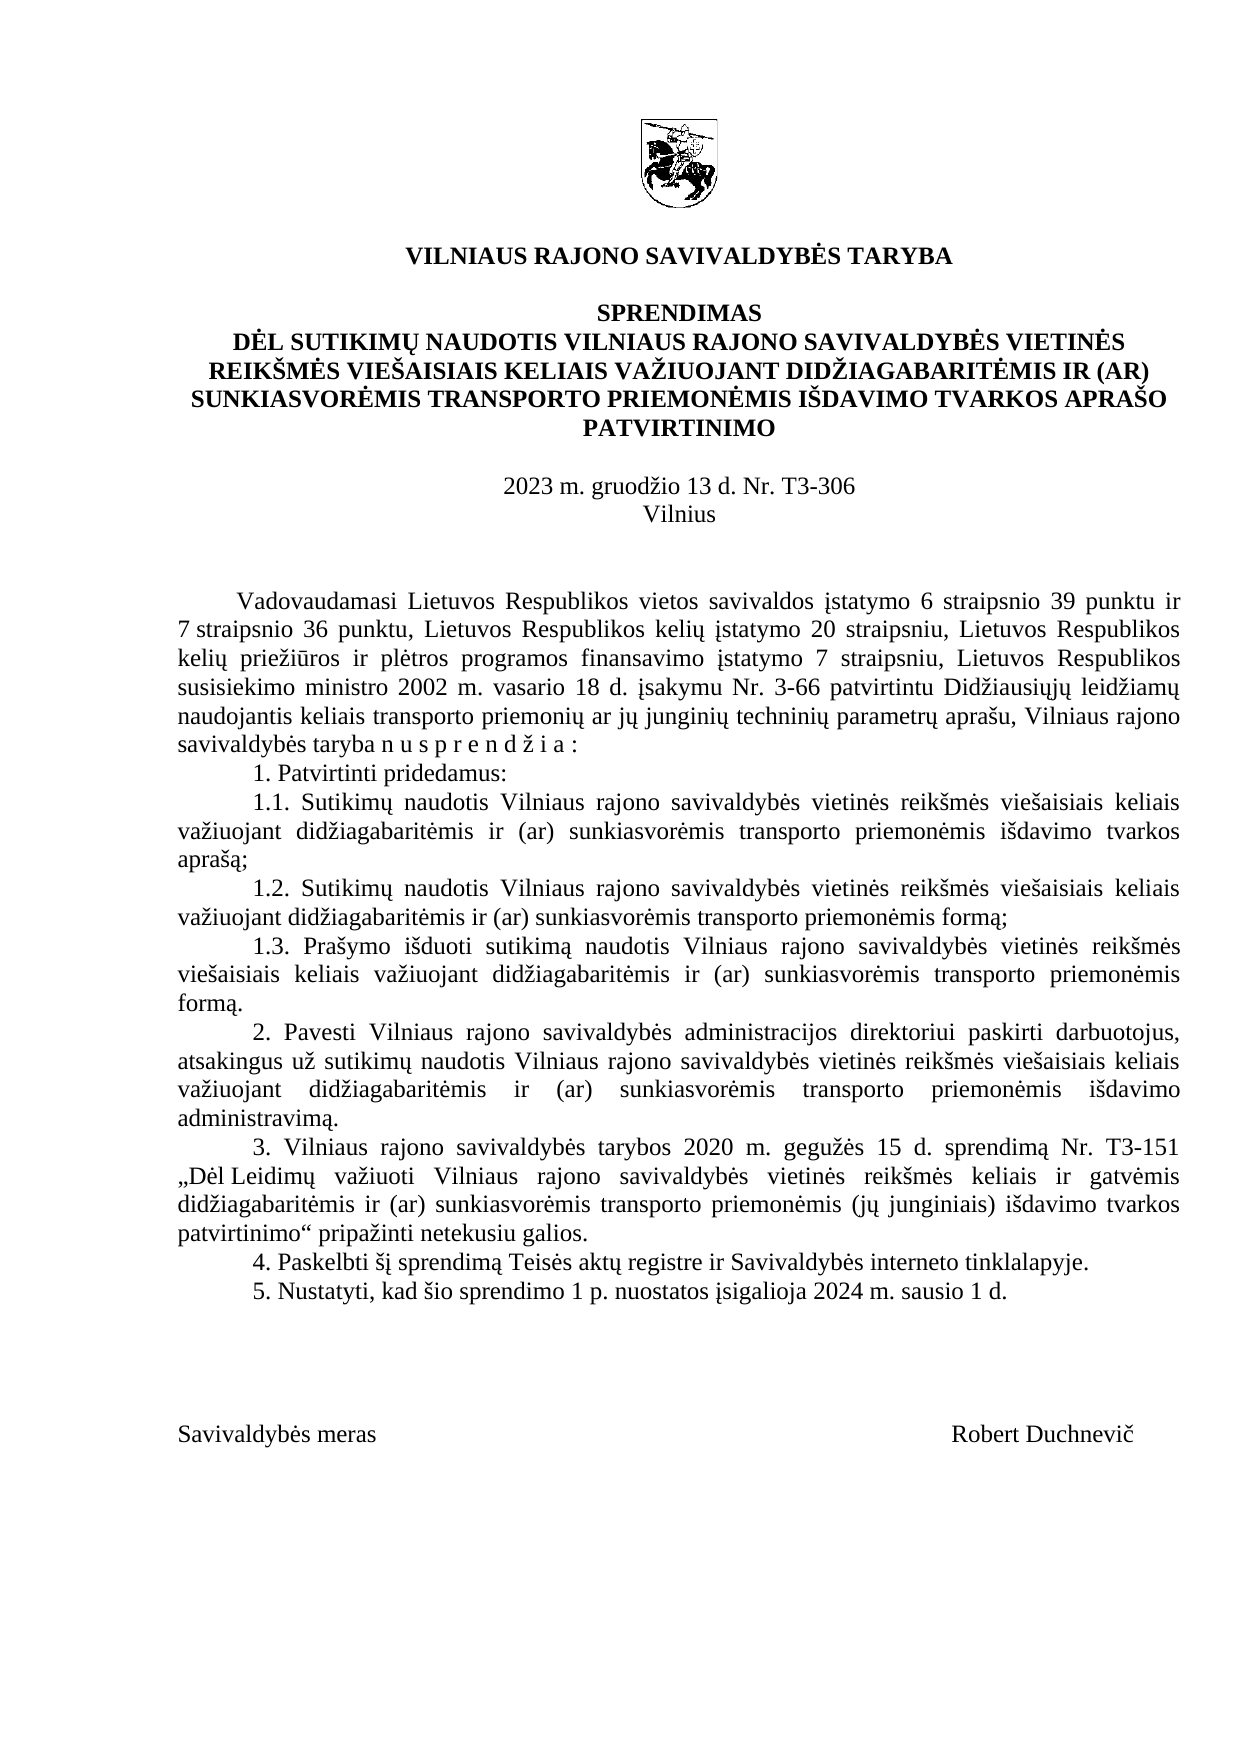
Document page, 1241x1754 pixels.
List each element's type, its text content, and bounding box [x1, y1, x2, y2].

text VILNIAUS RAJONO SAVIVALDYBĖS TARYBA [177, 241, 1181, 269]
text DĖL SUTIKIMŲ NAUDOTIS VILNIAUS RAJONO SAVIVALDYBĖS VIETINĖS REIKŠMĖS VIEŠAISIAIS KELIAIS VAŽIUOJANT DIDŽIAGABARITĖMIS IR (AR) SUNKIASVORĖMIS TRANSPORTO PRIEMONĖMIS IŠDAVIMO TVARKOS APRAŠO PATVIRTINIMO [177, 327, 1181, 442]
text 1.1. Sutikimų naudotis Vilniaus rajono savivaldybės vietinės reikšmės viešaisiais keliais važiuojant didžiagabaritėmis ir (ar) sunkiasvorėmis transporto priemonėmis išdavimo tvarkos aprašą; [177, 787, 1181, 873]
text Vilnius [177, 499, 1181, 528]
text 1.2. Sutikimų naudotis Vilniaus rajono savivaldybės vietinės reikšmės viešaisiais keliais važiuojant didžiagabaritėmis ir (ar) sunkiasvorėmis transporto priemonėmis formą; [177, 873, 1181, 931]
text 2023 m. gruodžio 13 d. Nr. T3-306 [177, 471, 1181, 499]
text 1. Patvirtinti pridedamus: [177, 758, 1181, 787]
text SPRENDIMAS [177, 298, 1181, 327]
text 5. Nustatyti, kad šio sprendimo 1 p. nuostatos įsigalioja 2024 m. sausio 1 d. [177, 1276, 1181, 1304]
text Savivaldybės meras Robert Duchnevič [177, 1419, 1181, 1448]
text Vadovaudamasi Lietuvos Respublikos vietos savivaldos įstatymo 6 straipsnio 39 punktu ir 7 straipsnio 36 punktu, Lietuvos Respublikos kelių įstatymo 20 straipsniu, Lietuvos Respublikos kelių priežiūros ir plėtros programos finansavimo įstatymo 7 straipsniu, Lietuvos Respublikos susisiekimo ministro 2002 m. vasario 18 d. įsakymu Nr. 3-66 patvirtintu Didžiausiųjų leidžiamų naudojantis keliais transporto priemonių ar jų junginių techninių parametrų aprašu, Vilniaus rajono savivaldybės taryba nusprendžia: [177, 586, 1181, 758]
text 1.3. Prašymo išduoti sutikimą naudotis Vilniaus rajono savivaldybės vietinės reikšmės viešaisiais keliais važiuojant didžiagabaritėmis ir (ar) sunkiasvorėmis transporto priemonėmis formą. [177, 931, 1181, 1017]
text 2. Pavesti Vilniaus rajono savivaldybės administracijos direktoriui paskirti darbuotojus, atsakingus už sutikimų naudotis Vilniaus rajono savivaldybės vietinės reikšmės viešaisiais keliais važiuojant didžiagabaritėmis ir (ar) sunkiasvorėmis transporto priemonėmis išdavimo administravimą. [177, 1017, 1181, 1132]
text 4. Paskelbti šį sprendimą Teisės aktų registre ir Savivaldybės interneto tinklalapyje. [177, 1247, 1181, 1276]
text 3. Vilniaus rajono savivaldybės tarybos 2020 m. gegužės 15 d. sprendimą Nr. T3-151 „Dėl Leidimų važiuoti Vilniaus rajono savivaldybės vietinės reikšmės keliais ir gatvėmis didžiagabaritėmis ir (ar) sunkiasvorėmis transporto priemonėmis (jų junginiais) išdavimo tvarkos patvirtinimo“ pripažinti netekusiu galios. [177, 1132, 1181, 1247]
